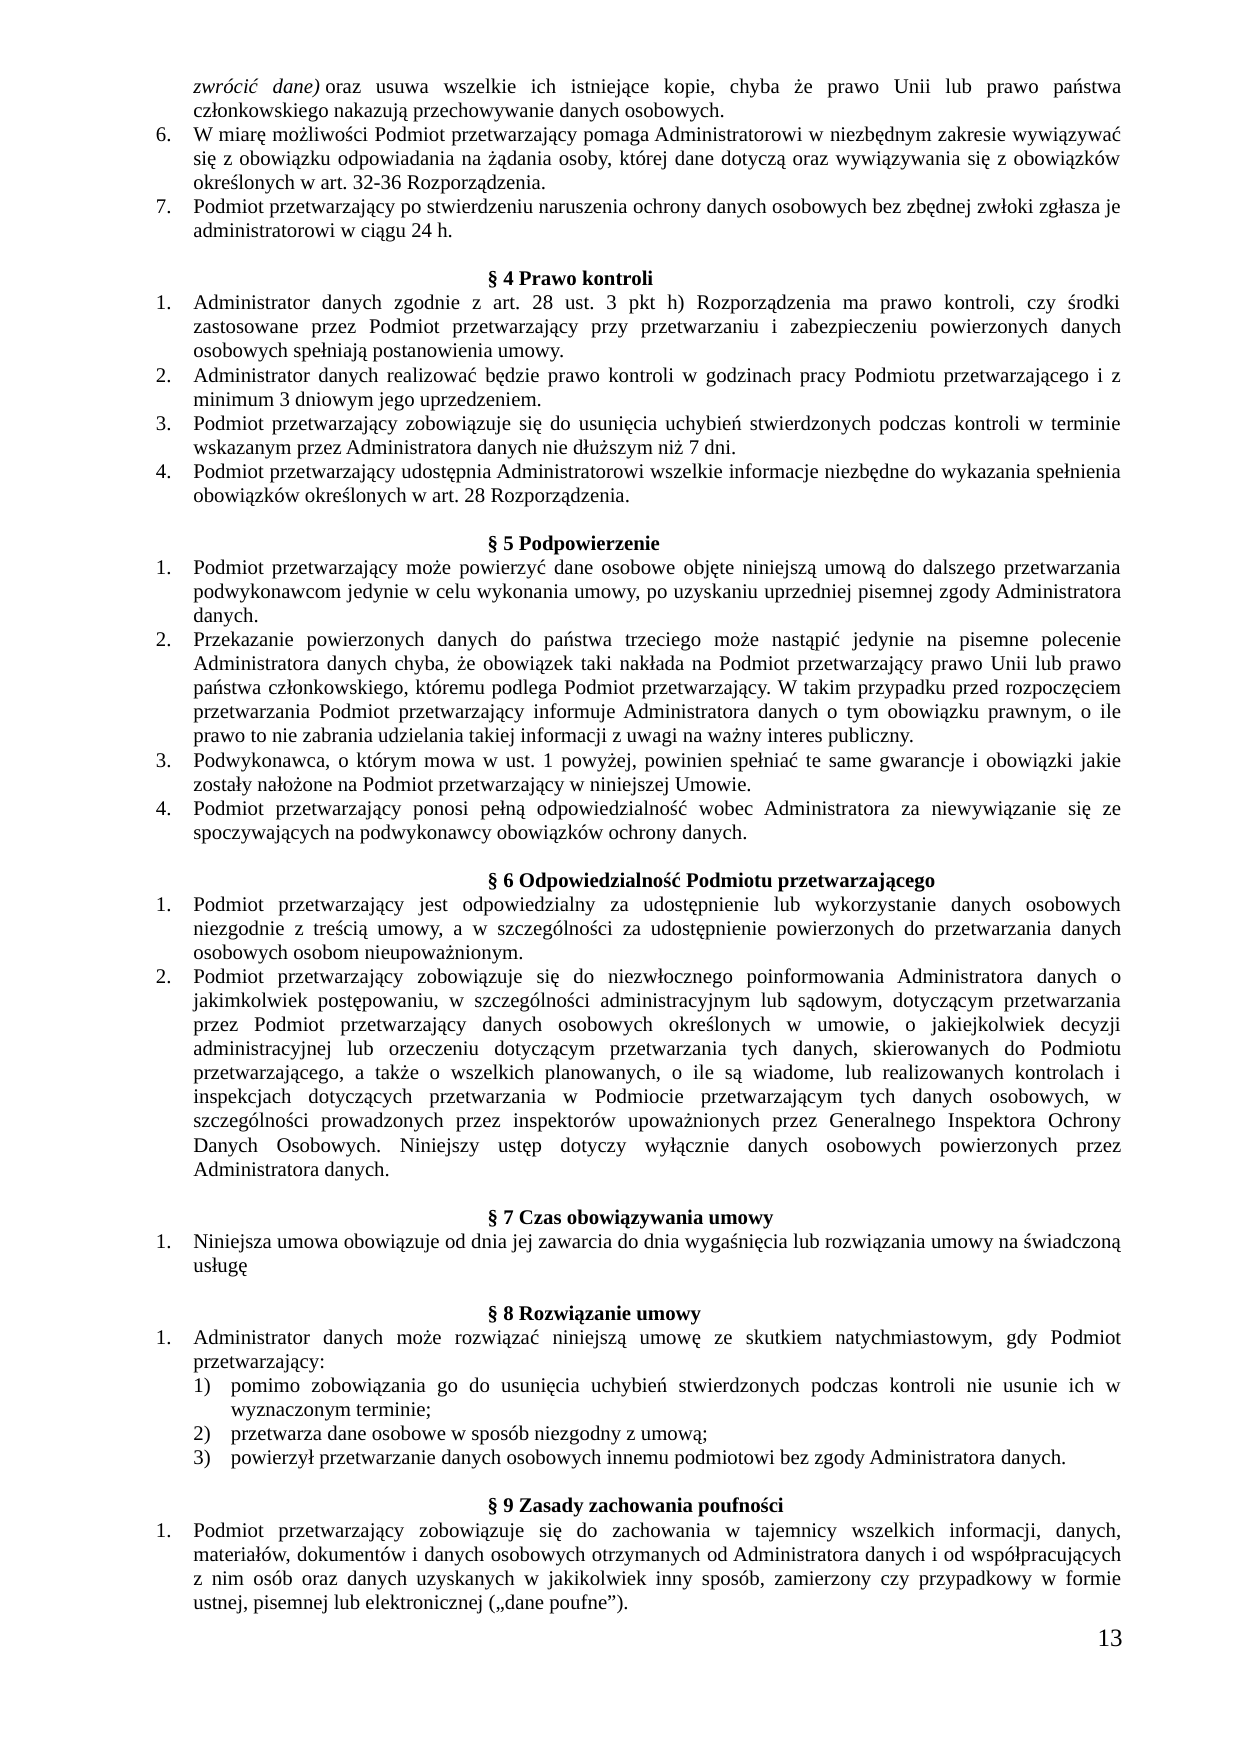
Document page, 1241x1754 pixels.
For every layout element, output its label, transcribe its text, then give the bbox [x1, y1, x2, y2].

list Administrator danych zgodnie z art. 28 ust. 3 pkt h) Rozporządzenia ma prawo kontroli, czy środki zastosowane przez Podmiot przetwarzający przy przetwarzaniu i zabezpieczeniu powierzonych danych osobowych spełniają postanowienia umowy. [156, 290, 1122, 362]
list Niniejsza umowa obowiązuje od dnia jej zawarcia do dnia wygaśnięcia lub rozwiązania umowy na świadczoną usługę [156, 1229, 1122, 1277]
list przetwarza dane osobowe w sposób niezgodny z umową; [193, 1421, 1122, 1445]
list Podmiot przetwarzający udostępnia Administratorowi wszelkie informacje niezbędne do wykazania spełnienia obowiązków określonych w art. 28 Rozporządzenia. [156, 459, 1122, 507]
list Administrator danych realizować będzie prawo kontroli w godzinach pracy Podmiotu przetwarzającego i z minimum 3 dniowym jego uprzedzeniem. [156, 362, 1122, 411]
list zwrócić dane) oraz usuwa wszelkie ich istniejące kopie, chyba że prawo Unii lub prawo państwa członkowskiego nakazują przechowywanie danych osobowych. [156, 74, 1122, 122]
text § 8 Rozwiązanie umowy [118, 1301, 1122, 1325]
list powierzył przetwarzanie danych osobowych innemu podmiotowi bez zgody Administratora ­danych. [193, 1445, 1122, 1469]
list Podmiot przetwarzający zobowiązuje się do zachowania w tajemnicy wszelkich informacji, danych, materiałów, dokumentów i danych osobowych otrzymanych od Administratora danych i od współpracujących z nim osób oraz danych uzyskanych w jakikolwiek inny sposób, zamierzony czy przypadkowy w formie ustnej, pisemnej lub elektronicznej („dane poufne”). [156, 1517, 1122, 1614]
list pomimo zobowiązania go do usunięcia uchybień stwierdzonych podczas kontroli nie usunie ich w wyznaczonym terminie; [193, 1373, 1122, 1421]
text § 5 Podpowierzenie [118, 531, 1122, 555]
list Podwykonawca, o którym mowa w ust. 1 powyżej, powinien spełniać te same gwarancje i obowiązki jakie zostały nałożone na Podmiot przetwarzający w niniejszej Umowie. [156, 747, 1122, 796]
text § 4 Prawo kontroli [118, 266, 1122, 290]
list Podmiot przetwarzający zobowiązuje się do usunięcia uchybień stwierdzonych podczas kontroli w terminie wskazanym przez Administratora danych nie dłuższym niż 7 dni. [156, 411, 1122, 459]
list Przekazanie powierzonych danych do państwa trzeciego może nastąpić jedynie na pisemne polecenie Administratora danych chyba, że obowiązek taki nakłada na Podmiot przetwarzający prawo Unii lub prawo państwa członkowskiego, któremu podlega Podmiot przetwarzający. W takim przypadku przed rozpoczęciem przetwarzania Podmiot przetwarzający informuje Administratora danych o tym obowiązku prawnym, o ile prawo to nie zabrania udzielania takiej informacji z uwagi na ważny interes publiczny. [156, 627, 1122, 747]
text § 6 Odpowiedzialność Podmiotu przetwarzającego [118, 868, 1122, 892]
text § 9 Zasady zachowania poufności [118, 1493, 1122, 1517]
text § 7 Czas obowiązywania umowy [118, 1205, 1122, 1229]
list Administrator danych może rozwiązać niniejszą umowę ze skutkiem natychmiastowym, gdy Podmiot przetwarzający: [156, 1325, 1122, 1373]
list Podmiot przetwarzający po stwierdzeniu naruszenia ochrony danych osobowych bez zbędnej zwłoki zgłasza je administratorowi w ciągu 24 h. [156, 194, 1122, 242]
list Podmiot przetwarzający jest odpowiedzialny za udostępnienie lub wykorzystanie danych osobowych niezgodnie z treścią umowy, a w szczególności za udostępnienie powierzonych do przetwarzania danych osobowych osobom nieupoważnionym. [156, 892, 1122, 964]
list Podmiot przetwarzający może powierzyć dane osobowe objęte niniejszą umową do dalszego przetwarzania podwykonawcom jedynie w celu wykonania umowy, po uzyskaniu uprzedniej pisemnej zgody Administratora danych. [156, 555, 1122, 627]
list Podmiot przetwarzający ponosi pełną odpowiedzialność wobec Administratora za niewywiązanie się ze spoczywających na podwykonawcy obowiązków ochrony danych. [156, 796, 1122, 844]
list W miarę możliwości Podmiot przetwarzający pomaga Administratorowi w niezbędnym zakresie wywiązywać się z obowiązku odpowiadania na żądania osoby, której dane dotyczą oraz wywiązywania się z obowiązków określonych w art. 32-36 Rozporządzenia. [156, 122, 1122, 194]
list Podmiot przetwarzający zobowiązuje się do niezwłocznego poinformowania Administratora danych o jakimkolwiek postępowaniu, w szczególności administracyjnym lub sądowym, dotyczącym przetwarzania przez Podmiot przetwarzający danych osobowych określonych w umowie, o jakiejkolwiek decyzji administracyjnej lub orzeczeniu dotyczącym przetwarzania tych danych, skierowanych do Podmiotu przetwarzającego, a także o wszelkich planowanych, o ile są wiadome, lub realizowanych kontrolach i inspekcjach dotyczących przetwarzania w Podmiocie przetwarzającym tych danych osobowych, w szczególności prowadzonych przez inspektorów upoważnionych przez Generalnego Inspektora Ochrony Danych Osobowych. Niniejszy ustęp dotyczy wyłącznie danych osobowych powierzonych przez Administratora danych. [156, 964, 1122, 1181]
